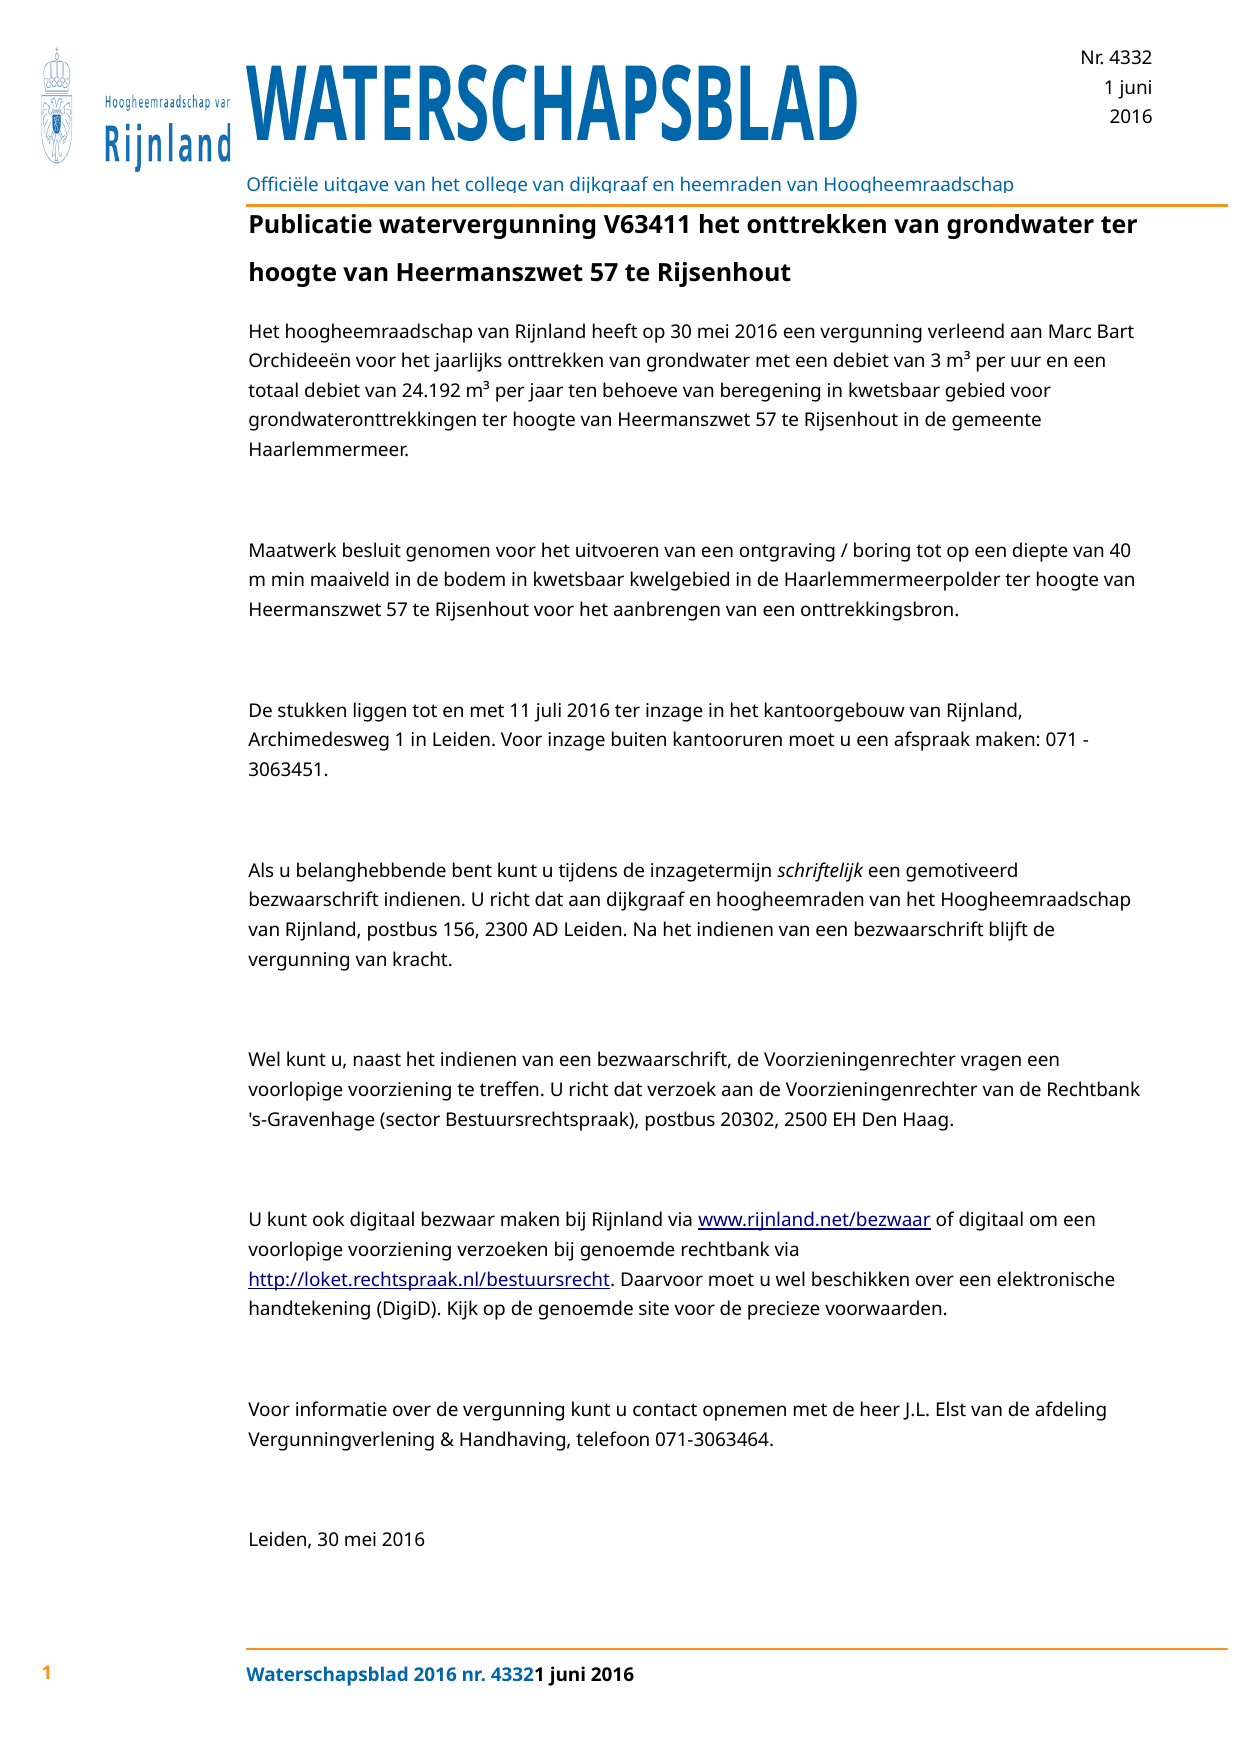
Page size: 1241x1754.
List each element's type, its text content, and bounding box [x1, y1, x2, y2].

text Publicatie watervergunning V63411 het onttrekken van grondwater ter hoogte van Heermanszwet 57 te Rijsenhout [248, 207, 1152, 288]
text Voor informatie over de vergunning kunt u contact opnemen met de heer J.L. Elst van de afdeling Vergunningverlening & Handhaving, telefoon 071-3063464. [248, 1396, 1152, 1452]
text U kunt ook digitaal bezwaar maken bij Rijnland via www.rijnland.net/bezwaar of digitaal om een voorlopige voorziening verzoeken bij genoemde rechtbank via http://loket.rechtspraak.nl/bestuursrecht. Daarvoor moet u wel beschikken over een elektronische handtekening (DigiD). Kijk op de genoemde site voor de precieze voorwaarden. [248, 1207, 1152, 1321]
text De stukken liggen tot en met 11 juli 2016 ter inzage in het kantoorgebouw van Rijnland, Archimedesweg 1 in Leiden. Voor inzage buiten kantooruren moet u een afspraak maken: 071 - 3063451. [248, 697, 1152, 782]
text Maatwerk besluit genomen voor het uitvoeren van een ontgraving / boring tot op een diepte van 40 m min maaiveld in de bodem in kwetsbaar kwelgebied in de Haarlemmermeerpolder ter hoogte van Heermanszwet 57 te Rijsenhout voor het aanbrengen van een onttrekkingsbron. [248, 537, 1152, 622]
text Leiden, 30 mei 2016 [248, 1527, 1152, 1552]
picture [41, 47, 231, 172]
text Als u belanghebbende bent kunt u tijdens de inzagetermijn schriftelijk een gemotiveerd bezwaarschrift indienen. U richt dat aan dijkgraaf en hoogheemraden van het Hoogheemraadschap van Rijnland, postbus 156, 2300 AD Leiden. Na het indienen van een bezwaarschrift blijft de vergunning van kracht. [248, 857, 1152, 972]
text Het hoogheemraadschap van Rijnland heeft op 30 mei 2016 een vergunning verleend aan Marc Bart Orchideeën voor het jaarlijks onttrekken van grondwater met een debiet van 3 m³ per uur en een totaal debiet van 24.192 m³ per jaar ten behoeve van beregening in kwetsbaar gebied voor grondwateronttrekkingen ter hoogte van Heermanszwet 57 te Rijsenhout in de gemeente Haarlemmermeer. [248, 318, 1152, 462]
text Wel kunt u, naast het indienen van een bezwaarschrift, de Voorzieningenrechter vragen een voorlopige voorziening te treffen. U richt dat verzoek aan de Voorzieningenrechter van de Rechtbank 's-Gravenhage (sector Bestuursrechtspraak), postbus 20302, 2500 EH Den Haag. [248, 1047, 1152, 1132]
